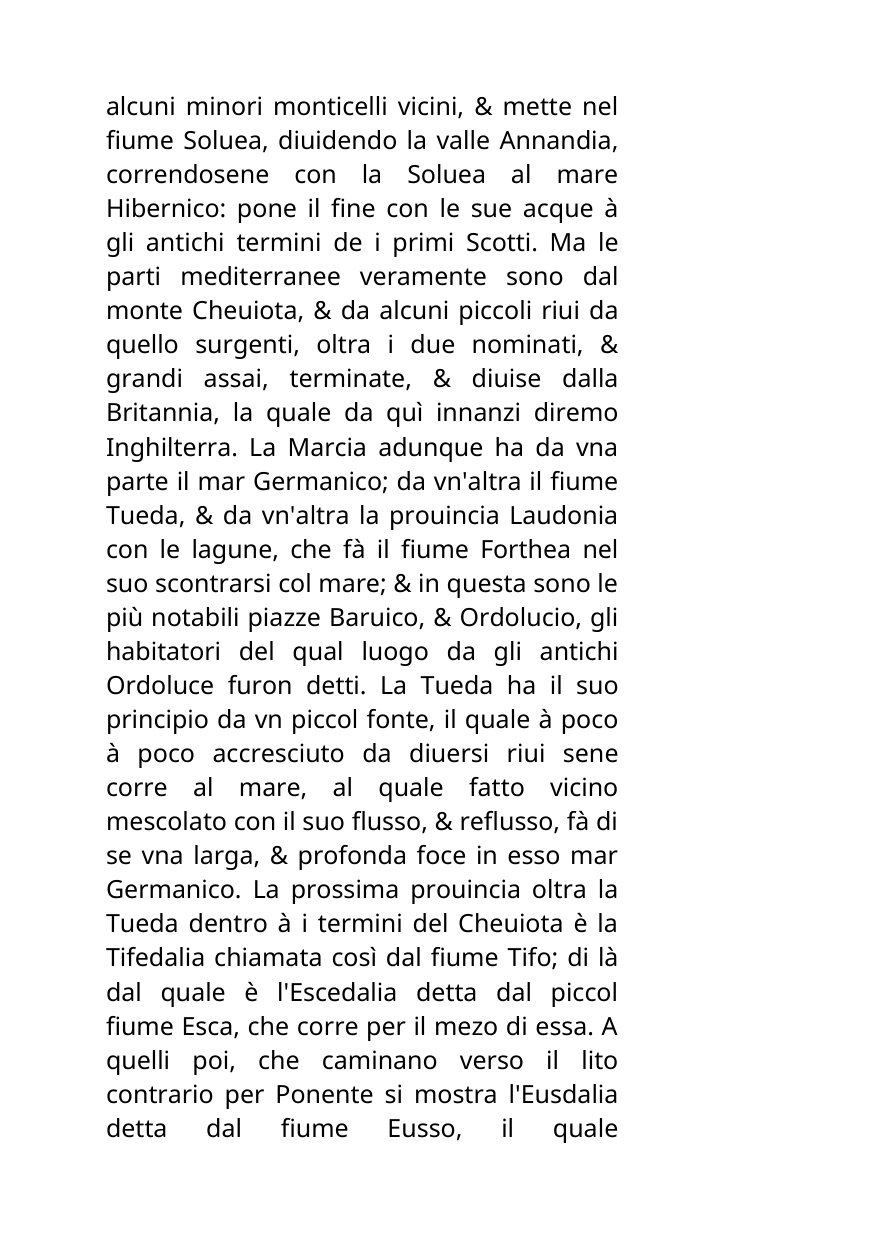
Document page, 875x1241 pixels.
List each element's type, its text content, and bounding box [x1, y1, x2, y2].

table_cell [630, 89, 779, 1144]
table_cell alcuni minori monticelli vicini, & mette nel fiume Soluea, diuidendo la valle Annandia, correndosene con la Soluea al mare Hibernico: pone il fine con le sue acque à gli antichi termini de i primi Scotti. Ma le parti mediterranee veramente sono dal monte Cheuiota, & da alcuni piccoli riui da quello surgenti, oltra i due nominati, & grandi assai, terminate, & diuise dalla Britannia, la quale da quì innanzi diremo Inghilterra. La Marcia adunque ha da vna parte il mar Germanico; da vn'altra il fiume Tueda, & da vn'altra la prouincia Laudonia con le lagune, che fà il fiume Forthea nel suo scontrarsi col mare; & in questa sono le più notabili piazze Baruico, & Ordolucio, gli habitatori del qual luogo da gli antichi Ordoluce furon detti. La Tueda ha il suo principio da vn piccol fonte, il quale à poco à poco accresciuto da diuersi riui sene corre al mare, al quale fatto vicino mescolato con il suo flusso, & reflusso, fà di se vna larga, & profonda foce in esso mar Germanico. La prossima prouincia oltra la Tueda dentro à i termini del Cheuiota è la Tifedalia chiamata così dal fiume Tifo; di là dal quale è l'Escedalia detta dal piccol fiume Esca, che corre per il mezo di essa. A quelli poi, che caminano verso il lito contrario per Ponente si mostra l'Eusdalia detta dal fiume Eusso, il quale [95, 89, 630, 1144]
